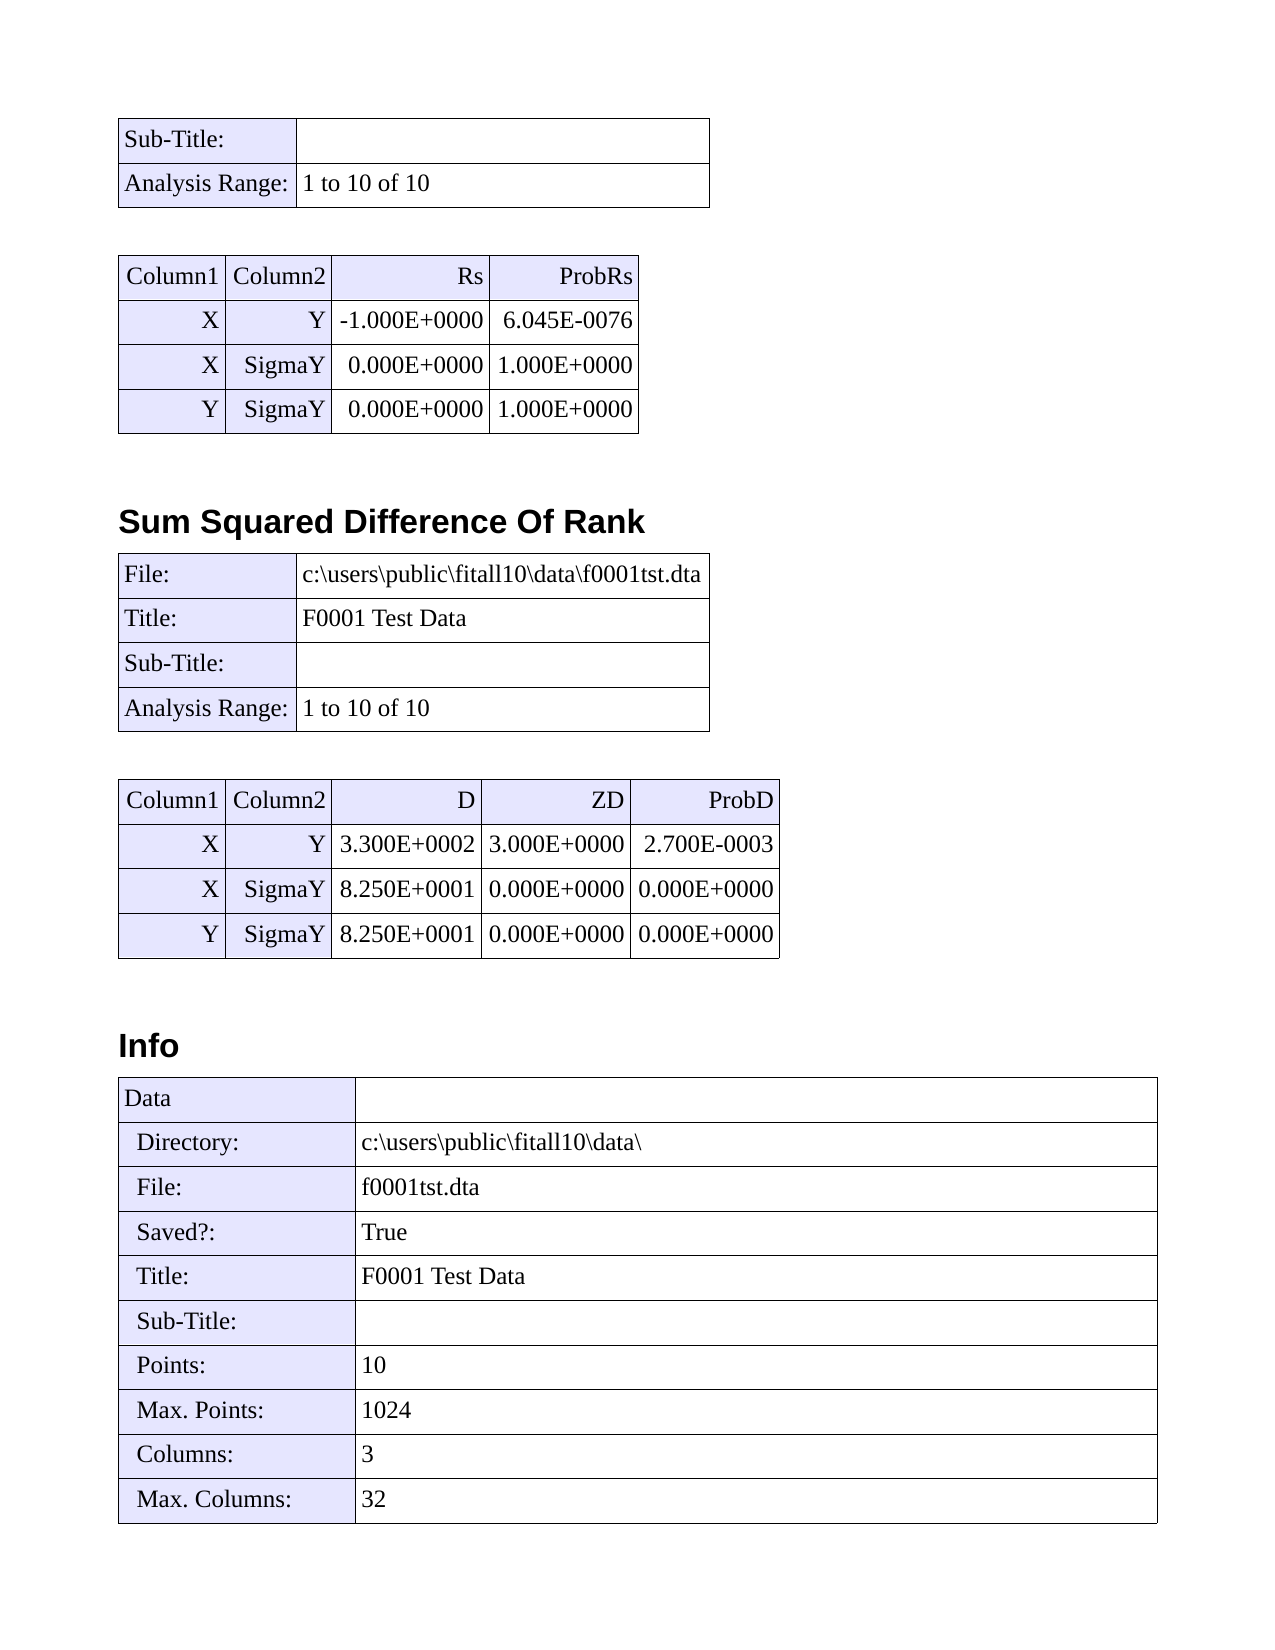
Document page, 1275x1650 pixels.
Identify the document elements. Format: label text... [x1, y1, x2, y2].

table_cell [297, 643, 709, 687]
table_header Column1 [119, 780, 225, 824]
table_cell 1 to 10 of 10 [297, 688, 709, 731]
table_header ProbD [631, 780, 779, 824]
table_header c:\users\public\fitall10\data\f0001tst.dta [297, 554, 709, 598]
table_cell Y [119, 914, 225, 957]
table_cell Sub-Title: [119, 643, 296, 687]
table_cell [297, 119, 709, 163]
subtitle Sum Squared Difference Of Rank [118, 502, 1157, 541]
table_cell X [119, 301, 225, 344]
table_cell 2.700E-0003 [631, 825, 779, 868]
table_cell F0001 Test Data [297, 599, 709, 642]
table_header [356, 1078, 1157, 1122]
table_cell F0001 Test Data [356, 1256, 1157, 1300]
table_cell Max. Columns: [119, 1479, 355, 1523]
subtitle Info [118, 1026, 1157, 1064]
table_cell Sub-Title: [119, 1301, 355, 1344]
table_cell Saved?: [119, 1212, 355, 1255]
table_cell Directory: [119, 1123, 355, 1166]
table_cell Analysis Range: [119, 688, 296, 731]
table_cell 0.000E+0000 [482, 869, 630, 913]
table_header File: [119, 554, 296, 598]
table_cell Title: [119, 599, 296, 642]
table_header Data [119, 1078, 355, 1122]
table_cell Points: [119, 1346, 355, 1389]
table_cell True [356, 1212, 1157, 1255]
table_cell X [119, 869, 225, 913]
table_cell [356, 1301, 1157, 1344]
table_cell 1024 [356, 1390, 1157, 1434]
table_header Column1 [119, 256, 225, 299]
table_cell 32 [356, 1479, 1157, 1523]
table_cell SigmaY [226, 345, 331, 389]
table_header ZD [482, 780, 630, 824]
table_cell Title: [119, 1256, 355, 1300]
table_cell SigmaY [226, 914, 331, 957]
table_header Rs [332, 256, 489, 299]
table_cell 0.000E+0000 [631, 914, 779, 957]
table_cell 1.000E+0000 [490, 390, 638, 433]
table_cell 3.000E+0000 [482, 825, 630, 868]
table_cell c:\users\public\fitall10\data\ [356, 1123, 1157, 1166]
table_cell 8.250E+0001 [332, 869, 481, 913]
table_cell 6.045E-0076 [490, 301, 638, 344]
table_cell Analysis Range: [119, 164, 296, 207]
table_cell Y [119, 390, 225, 433]
table_cell X [119, 345, 225, 389]
table_cell File: [119, 1167, 355, 1211]
table_cell -1.000E+0000 [332, 301, 489, 344]
table_cell 0.000E+0000 [332, 345, 489, 389]
table_cell 0.000E+0000 [332, 390, 489, 433]
table_cell 0.000E+0000 [482, 914, 630, 957]
table_cell SigmaY [226, 869, 331, 913]
table_header Column2 [226, 256, 331, 299]
table_cell X [119, 825, 225, 868]
table_header ProbRs [490, 256, 638, 299]
table_cell 0.000E+0000 [631, 869, 779, 913]
table_cell 3 [356, 1435, 1157, 1478]
table_cell Y [226, 825, 331, 868]
table_cell Columns: [119, 1435, 355, 1478]
table_header Column2 [226, 780, 331, 824]
table_cell Y [226, 301, 331, 344]
table_cell Max. Points: [119, 1390, 355, 1434]
table_cell 1.000E+0000 [490, 345, 638, 389]
table_cell 10 [356, 1346, 1157, 1389]
table_cell SigmaY [226, 390, 331, 433]
table_cell 3.300E+0002 [332, 825, 481, 868]
table_cell 1 to 10 of 10 [297, 164, 709, 207]
table_cell f0001tst.dta [356, 1167, 1157, 1211]
table_cell 8.250E+0001 [332, 914, 481, 957]
table_header D [332, 780, 481, 824]
table_cell Sub-Title: [119, 119, 296, 163]
